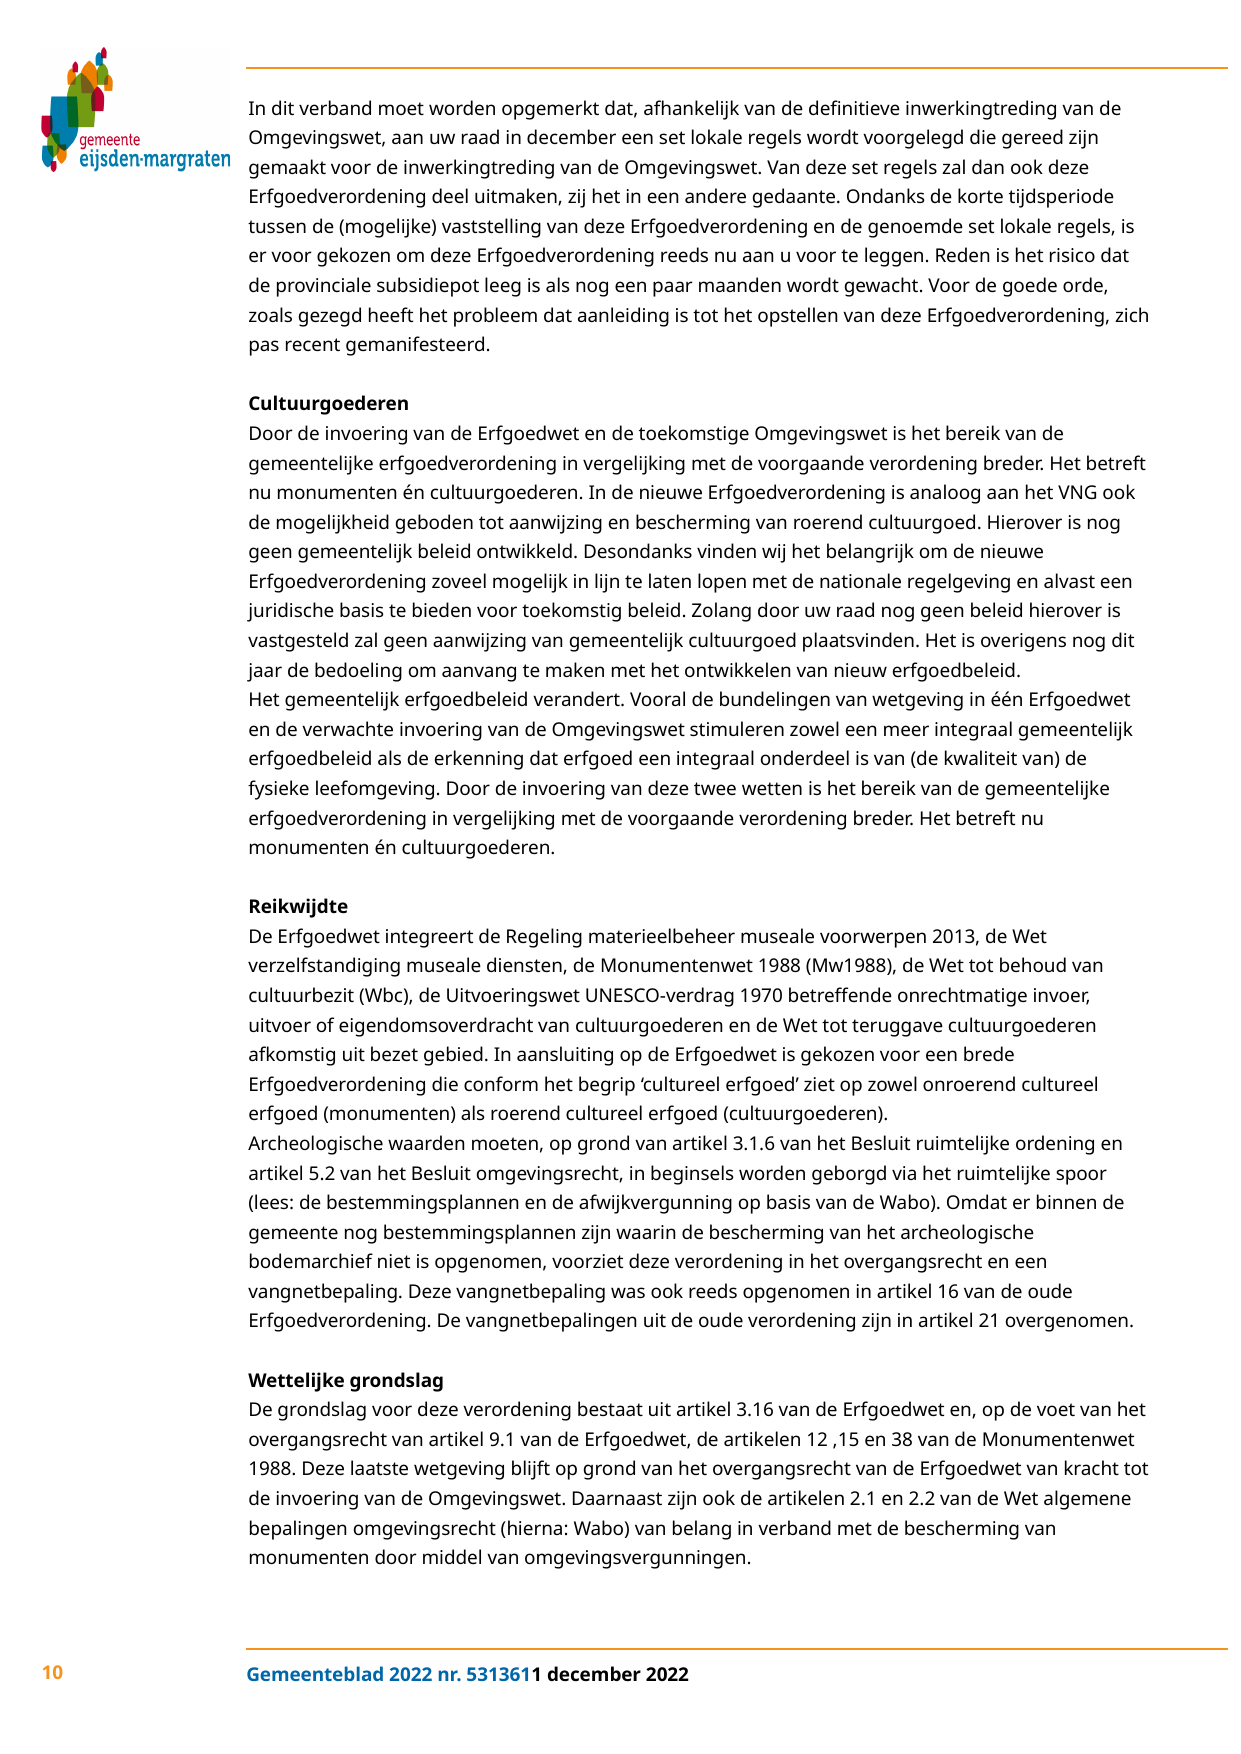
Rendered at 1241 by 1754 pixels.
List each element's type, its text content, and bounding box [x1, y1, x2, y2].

text De grondslag voor deze verordening bestaat uit artikel 3.16 van de Erfgoedwet en, op de voet van het overgangsrecht van artikel 9.1 van de Erfgoedwet, de artikelen 12 ,15 en 38 van de Monumentenwet 1988. Deze laatste wetgeving blijft op grond van het overgangsrecht van de Erfgoedwet van kracht tot de invoering van de Omgevingswet. Daarnaast zijn ook de artikelen 2.1 en 2.2 van de Wet algemene bepalingen omgevingsrecht (hierna: Wabo) van belang in verband met de bescherming van monumenten door middel van omgevingsvergunningen. [248, 1396, 1152, 1570]
text Door de invoering van de Erfgoedwet en de toekomstige Omgevingswet is het bereik van de gemeentelijke erfgoedverordening in vergelijking met de voorgaande verordening breder. Het betreft nu monumenten én cultuurgoederen. In de nieuwe Erfgoedverordening is analoog aan het VNG ook de mogelijkheid geboden tot aanwijzing en bescherming van roerend cultuurgoed. Hierover is nog geen gemeentelijk beleid ontwikkeld. Desondanks vinden wij het belangrijk om de nieuwe Erfgoedverordening zoveel mogelijk in lijn te laten lopen met de nationale regelgeving en alvast een juridische basis te bieden voor toekomstig beleid. Zolang door uw raad nog geen beleid hierover is vastgesteld zal geen aanwijzing van gemeentelijk cultuurgoed plaatsvinden. Het is overigens nog dit jaar de bedoeling om aanvang te maken met het ontwikkelen van nieuw erfgoedbeleid. [248, 420, 1152, 683]
text Archeologische waarden moeten, op grond van artikel 3.1.6 van het Besluit ruimtelijke ordening en artikel 5.2 van het Besluit omgevingsrecht, in beginsels worden geborgd via het ruimtelijke spoor (lees: de bestemmingsplannen en de afwijkvergunning op basis van de Wabo). Omdat er binnen de gemeente nog bestemmingsplannen zijn waarin de bescherming van het archeologische bodemarchief niet is opgenomen, voorziet deze verordening in het overgangsrecht en een vangnetbepaling. Deze vangnetbepaling was ook reeds opgenomen in artikel 16 van de oude Erfgoedverordening. De vangnetbepalingen uit de oude verordening zijn in artikel 21 overgenomen. [248, 1130, 1152, 1333]
text Cultuurgoederen [248, 391, 1152, 416]
text De Erfgoedwet integreert de Regeling materieelbeheer museale voorwerpen 2013, de Wet verzelfstandiging museale diensten, de Monumentenwet 1988 (Mw1988), de Wet tot behoud van cultuurbezit (Wbc), de Uitvoeringswet UNESCO-verdrag 1970 betreffende onrechtmatige invoer, uitvoer of eigendomsoverdracht van cultuurgoederen en de Wet tot teruggave cultuurgoederen afkomstig uit bezet gebied. In aansluiting op de Erfgoedwet is gekozen voor een brede Erfgoedverordening die conform het begrip ‘cultureel erfgoed’ ziet op zowel onroerend cultureel erfgoed (monumenten) als roerend cultureel erfgoed (cultuurgoederen). [248, 923, 1152, 1126]
text In dit verband moet worden opgemerkt dat, afhankelijk van de definitieve inwerkingtreding van de Omgevingswet, aan uw raad in december een set lokale regels wordt voorgelegd die gereed zijn gemaakt voor de inwerkingtreding van de Omgevingswet. Van deze set regels zal dan ook deze Erfgoedverordening deel uitmaken, zij het in een andere gedaante. Ondanks de korte tijdsperiode tussen de (mogelijke) vaststelling van deze Erfgoedverordening en de genoemde set lokale regels, is er voor gekozen om deze Erfgoedverordening reeds nu aan u voor te leggen. Reden is het risico dat de provinciale subsidiepot leeg is als nog een paar maanden wordt gewacht. Voor de goede orde, zoals gezegd heeft het probleem dat aanleiding is tot het opstellen van deze Erfgoedverordening, zich pas recent gemanifesteerd. [248, 95, 1152, 357]
text Wettelijke grondslag [248, 1367, 1152, 1393]
picture [41, 47, 231, 172]
text Het gemeentelijk erfgoedbeleid verandert. Vooral de bundelingen van wetgeving in één Erfgoedwet en de verwachte invoering van de Omgevingswet stimuleren zowel een meer integraal gemeentelijk erfgoedbeleid als de erkenning dat erfgoed een integraal onderdeel is van (de kwaliteit van) de fysieke leefomgeving. Door de invoering van deze twee wetten is het bereik van de gemeentelijke erfgoedverordening in vergelijking met de voorgaande verordening breder. Het betreft nu monumenten én cultuurgoederen. [248, 686, 1152, 860]
text Reikwijdte [248, 893, 1152, 919]
